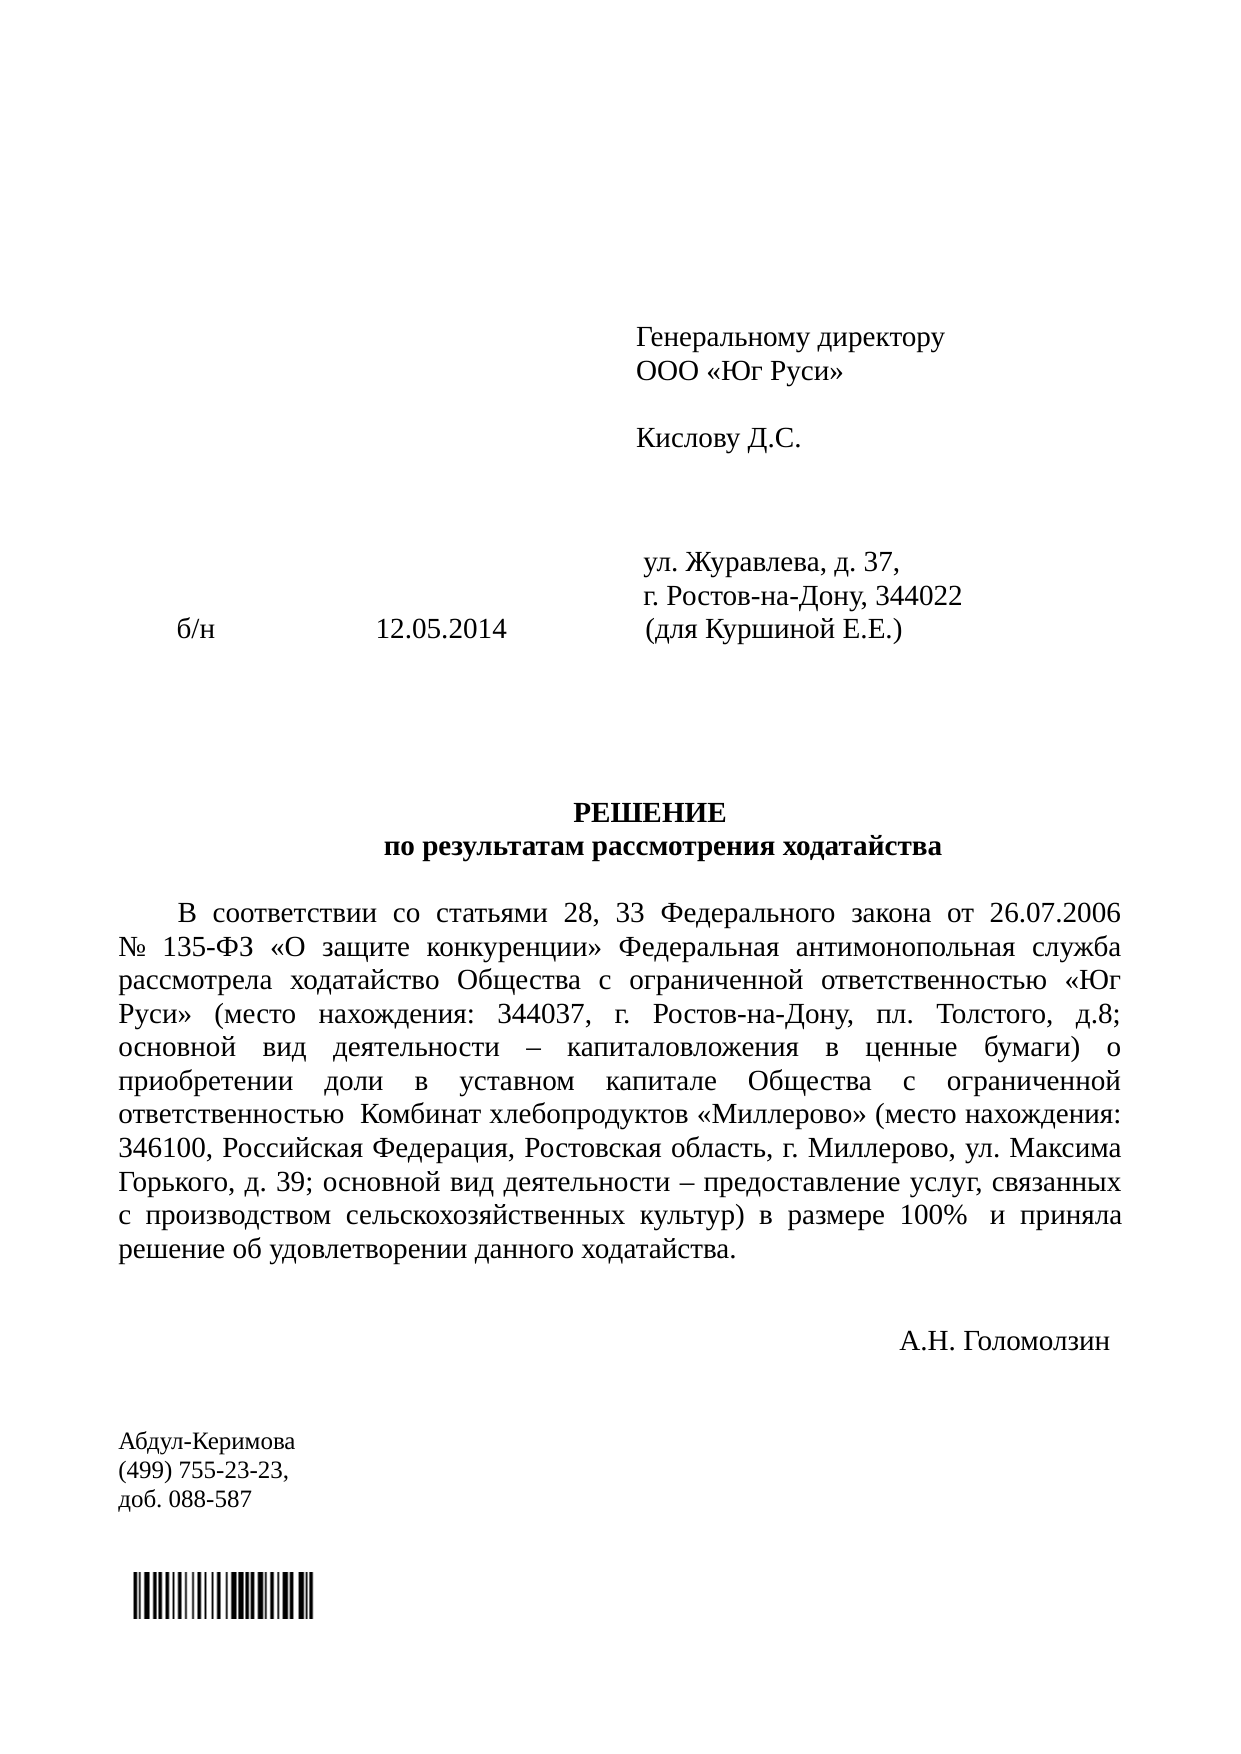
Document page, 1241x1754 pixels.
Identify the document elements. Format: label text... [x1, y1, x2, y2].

subtitle Кислову Д.С. [118, 420, 1122, 453]
text В соответствии со статьями 28, 33 Федерального закона от 26.07.2006 № 135-ФЗ «О защите конкуренции» Федеральная антимонопольная служба рассмотрела ходатайство Общества с ограниченной ответственностью «Юг Руси» (место нахождения: 344037, г. Ростов-на-Дону, пл. Толстого, д.8; основной вид деятельности – капиталовложения в ценные бумаги) о приобретении доли в уставном капитале Общества с ограниченной ответственностью Комбинат хлебопродуктов «Миллерово» (место нахождения: 346100, Российская Федерация, Ростовская область, г. Миллерово, ул. Максима Горького, д. 39; основной вид деятельности – предоставление услуг, связанных с производством сельскохозяйственных культур) в размере 100% и приняла решение об удовлетворении данного ходатайства. [118, 895, 1122, 1264]
text А.Н. Голомолзин [118, 1323, 1122, 1356]
text г. Ростов-на-Дону, 344022 [118, 578, 1122, 612]
text по результатам рассмотрения ходатайства [118, 828, 1122, 862]
text ООО «Юг Руси» [118, 353, 1122, 386]
text доб. 088-587 [118, 1484, 1122, 1513]
subtitle Абдул-Керимова [118, 1426, 1122, 1455]
picture [118, 1572, 331, 1619]
text б/н 12.05.2014 (для Куршиной Е.Е.) [118, 612, 1122, 645]
text ул. Журавлева, д. 37, [118, 544, 1122, 578]
text (499) 755-23-23, [118, 1455, 1122, 1484]
text РЕШЕНИЕ [118, 795, 1122, 828]
text Генеральному директору [118, 319, 1122, 353]
